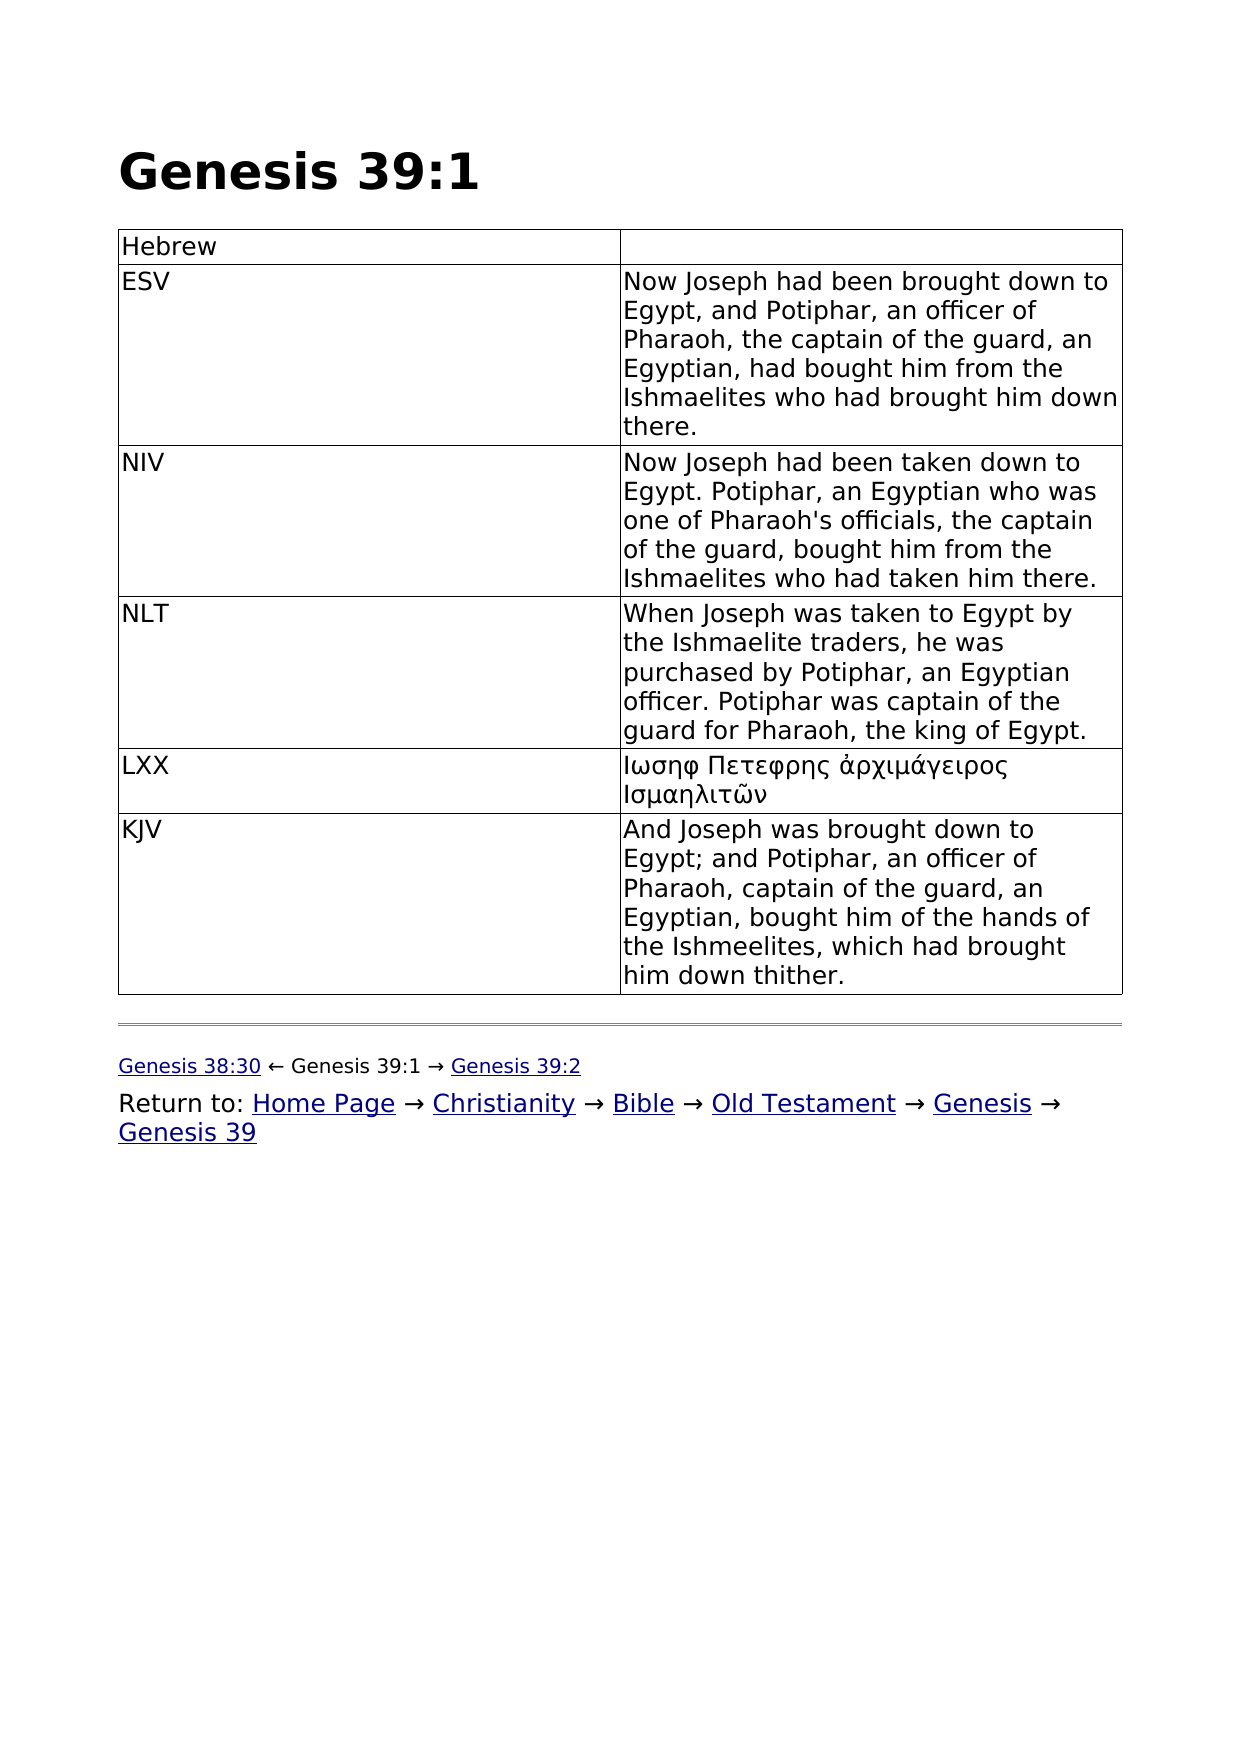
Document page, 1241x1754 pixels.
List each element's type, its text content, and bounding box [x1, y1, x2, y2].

subtitle Genesis 39:1 [118, 143, 1122, 201]
text Genesis 38:30 ← Genesis 39:1 → Genesis 39:2 [118, 1055, 1122, 1089]
table_cell And Joseph was brought down to Egypt; and Potiphar, an officer of Pharaoh, captain of the guard, an Egyptian, bought him of the hands of the Ishmeelites, which had brought him down thither. [621, 814, 1122, 993]
table_cell Ιωσηφ Πετεφρης ἀρχιμάγειρος Ισμαηλιτῶν [621, 749, 1122, 812]
table_cell LXX [119, 749, 620, 812]
table_header Hebrew [119, 230, 620, 264]
table_cell Now Joseph had been brought down to Egypt, and Potiphar, an officer of Pharaoh, the captain of the guard, an Egyptian, had bought him from the Ishmaelites who had brought him down there. [621, 265, 1122, 445]
table_cell NLT [119, 597, 620, 748]
table_cell KJV [119, 814, 620, 993]
table_cell ESV [119, 265, 620, 445]
table_cell NIV [119, 446, 620, 596]
table_header [621, 230, 1122, 264]
table_cell Now Joseph had been taken down to Egypt. Potiphar, an Egyptian who was one of Pharaoh's officials, the captain of the guard, bought him from the Ishmaelites who had taken him there. [621, 446, 1122, 596]
text Return to: Home Page → Christianity → Bible → Old Testament → Genesis → Genesis 39 [118, 1089, 1122, 1147]
table_cell When Joseph was taken to Egypt by the Ishmaelite traders, he was purchased by Potiphar, an Egyptian officer. Potiphar was captain of the guard for Pharaoh, the king of Egypt. [621, 597, 1122, 748]
